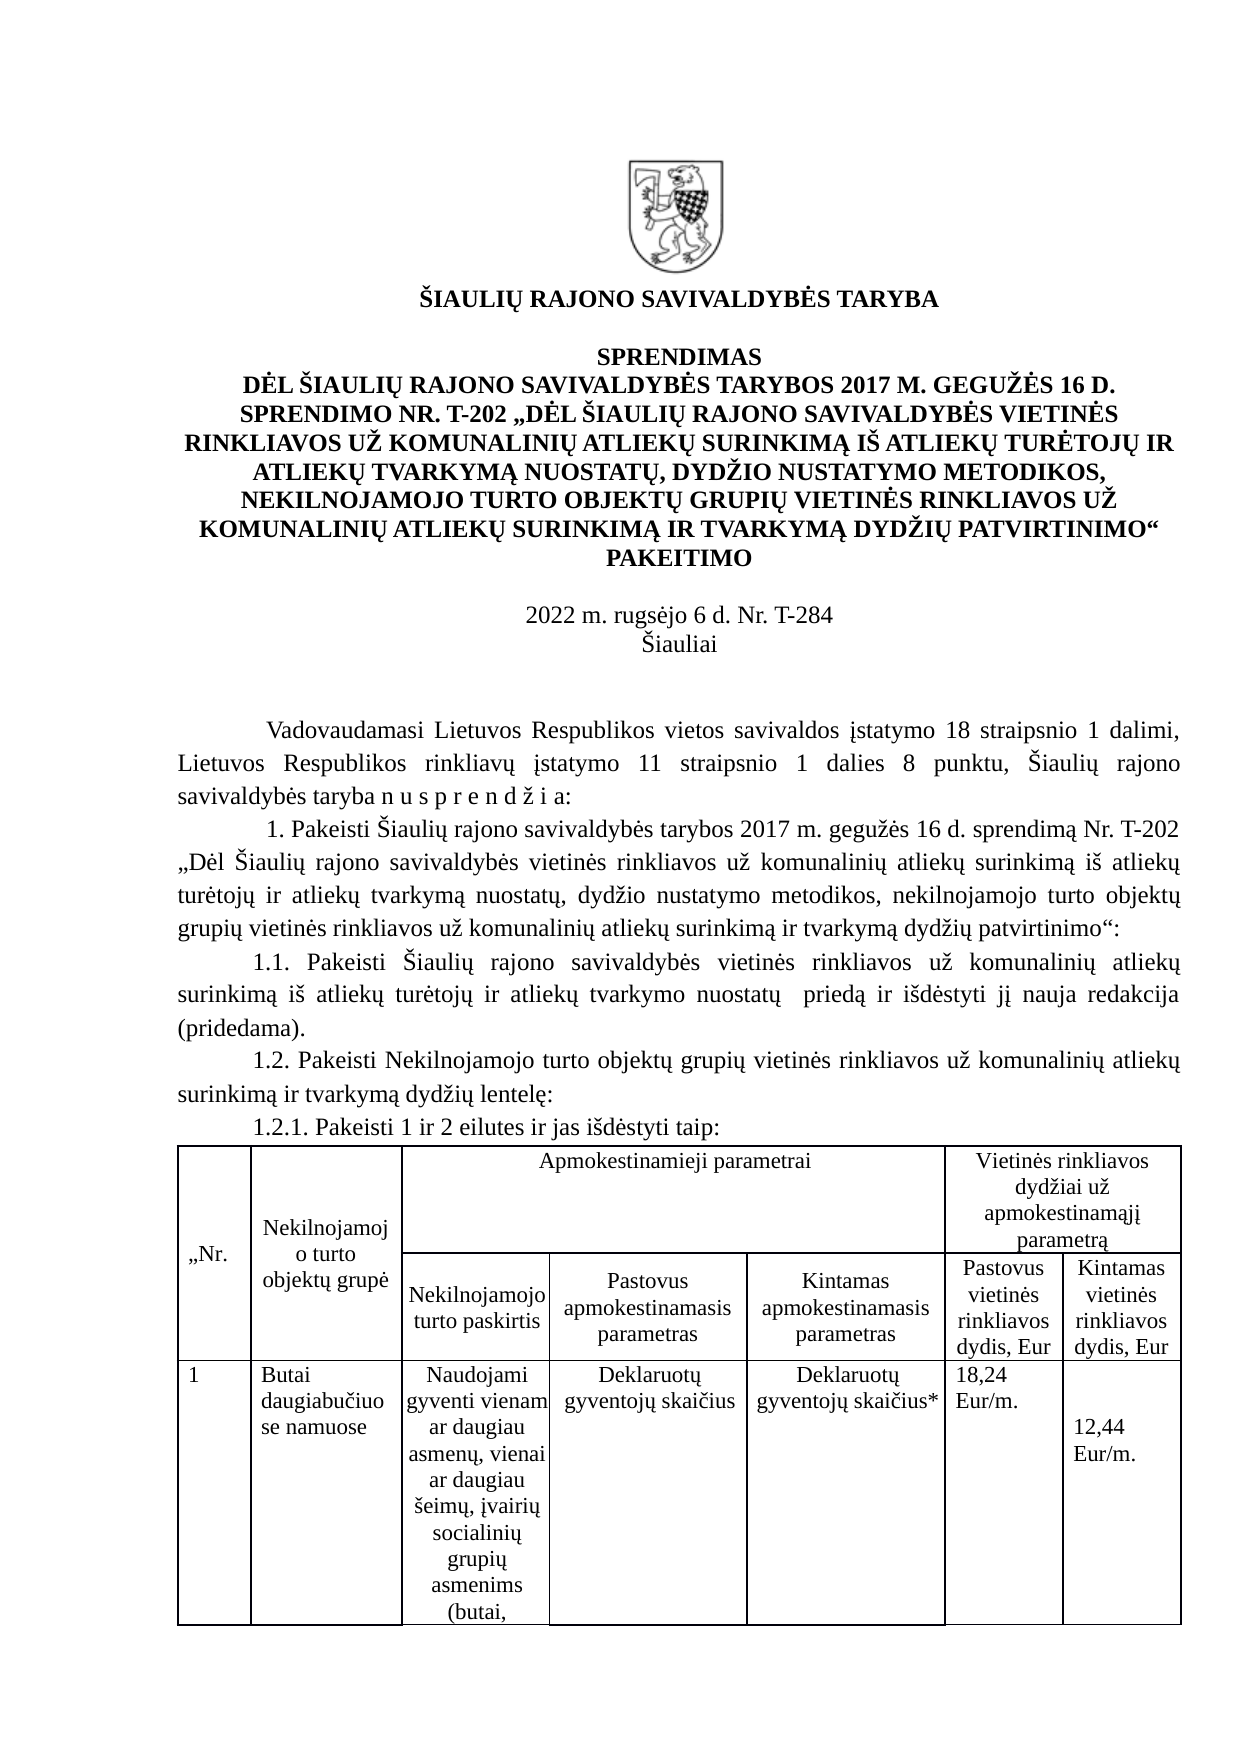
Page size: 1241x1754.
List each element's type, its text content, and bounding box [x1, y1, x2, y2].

text Vadovaudamasi Lietuvos Respublikos vietos savivaldos įstatymo 18 straipsnio 1 dalimi, Lietuvos Respublikos rinkliavų įstatymo 11 straipsnio 1 dalies 8 punktu, Šiaulių rajono savivaldybės taryba nusprendžia: [177, 715, 1181, 810]
table_cell Nekilnojamojo turto paskirtis [403, 1254, 549, 1360]
table_header Apmokestinamieji parametrai [403, 1147, 944, 1252]
table_header Vietinės rinkliavos dydžiai už apmokestinamąjį parametrą [946, 1147, 1180, 1252]
table_cell Deklaruotų gyventojų skaičius* [748, 1361, 944, 1624]
text 2022 m. rugsėjo 6 d. Nr. T-284 [177, 600, 1181, 629]
table_cell 18,24 Eur/m. [946, 1361, 1062, 1624]
table_cell 12,44 Eur/m. [1064, 1361, 1180, 1624]
table_cell Kintamas apmokestinamasis parametras [748, 1254, 944, 1360]
text 1.1. Pakeisti Šiaulių rajono savivaldybės vietinės rinkliavos už komunalinių atliekų surinkimą iš atliekų turėtojų ir atliekų tvarkymo nuostatų priedą ir išdėstyti jį nauja redakcija (pridedama). [177, 947, 1181, 1041]
table_cell Deklaruotų gyventojų skaičius [550, 1361, 746, 1624]
text SPRENDIMAS [177, 342, 1181, 370]
subtitle Šiauliai [177, 629, 1181, 658]
table_header Nekilnojamojo turto objektų grupė [252, 1147, 401, 1360]
table_cell Pastovus apmokestinamasis parametras [550, 1254, 746, 1360]
text 1.2. Pakeisti Nekilnojamojo turto objektų grupių vietinės rinkliavos už komunalinių atliekų surinkimą ir tvarkymą dydžių lentelę: [177, 1046, 1181, 1107]
text 1.2.1. Pakeisti 1 ir 2 eilutes ir jas išdėstyti taip: [177, 1112, 1181, 1140]
text 1. Pakeisti Šiaulių rajono savivaldybės tarybos 2017 m. gegužės 16 d. sprendimą Nr. T-202 „Dėl Šiaulių rajono savivaldybės vietinės rinkliavos už komunalinių atliekų surinkimą iš atliekų turėtojų ir atliekų tvarkymą nuostatų, dydžio nustatymo metodikos, nekilnojamojo turto objektų grupių vietinės rinkliavos už komunalinių atliekų surinkimą ir tvarkymą dydžių patvirtinimo“: [177, 814, 1181, 942]
table_cell Naudojami gyventi vienam ar daugiau asmenų, vienai ar daugiau šeimų, įvairių socialinių grupių asmenims (butai, [403, 1361, 549, 1624]
table_header „Nr. [179, 1147, 250, 1360]
table_cell Kintamas vietinės rinkliavos dydis, Eur [1064, 1254, 1180, 1360]
text DĖL ŠIAULIŲ RAJONO SAVIVALDYBĖS TARYBOS 2017 M. GEGUŽĖS 16 D. SPRENDIMO NR. T-202 „DĖL ŠIAULIŲ RAJONO SAVIVALDYBĖS VIETINĖS RINKLIAVOS UŽ KOMUNALINIŲ ATLIEKŲ SURINKIMĄ IŠ ATLIEKŲ TURĖTOJŲ IR ATLIEKŲ TVARKYMĄ NUOSTATŲ, DYDŽIO NUSTATYMO METODIKOS, NEKILNOJAMOJO TURTO OBJEKTŲ GRUPIŲ VIETINĖS RINKLIAVOS UŽ KOMUNALINIŲ ATLIEKŲ SURINKIMĄ IR TVARKYMĄ DYDŽIŲ PATVIRTINIMO“ PAKEITIMO [177, 370, 1181, 572]
table_cell Butai daugiabučiuose namuose [252, 1361, 401, 1624]
text ŠIAULIŲ RAJONO SAVIVALDYBĖS TARYBA [177, 284, 1181, 313]
table_cell Pastovus vietinės rinkliavos dydis, Eur [946, 1254, 1062, 1360]
table_cell 1 [179, 1361, 250, 1624]
